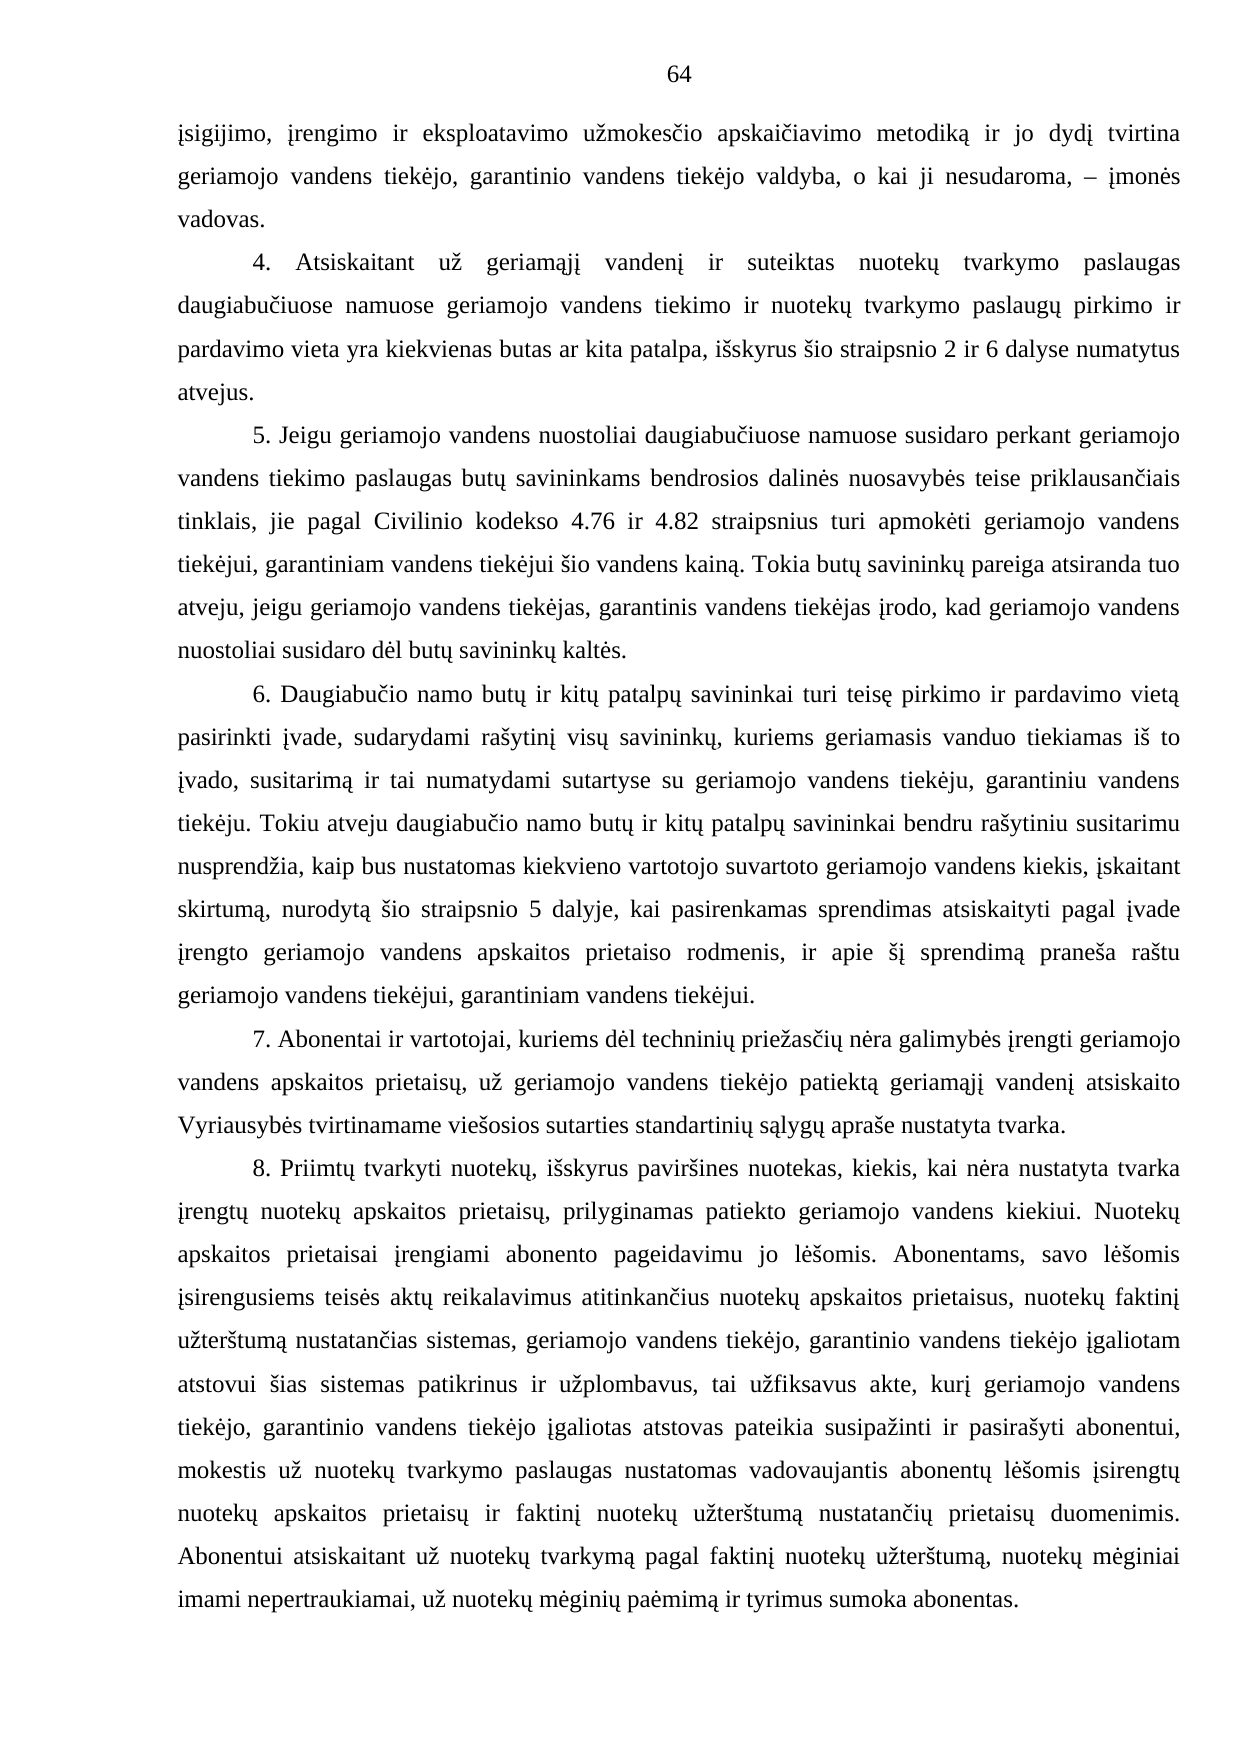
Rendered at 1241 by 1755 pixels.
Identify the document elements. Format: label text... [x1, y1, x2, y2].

text 8. Priimtų tvarkyti nuotekų, išskyrus paviršines nuotekas, kiekis, kai nėra nustatyta tvarka įrengtų nuotekų apskaitos prietaisų, prilyginamas patiekto geriamojo vandens kiekiui. Nuotekų apskaitos prietaisai įrengiami abonento pageidavimu jo lėšomis. Abonentams, savo lėšomis įsirengusiems teisės aktų reikalavimus atitinkančius nuotekų apskaitos prietaisus, nuotekų faktinį užterštumą nustatančias sistemas, geriamojo vandens tiekėjo, garantinio vandens tiekėjo įgaliotam atstovui šias sistemas patikrinus ir užplombavus, tai užfiksavus akte, kurį geriamojo vandens tiekėjo, garantinio vandens tiekėjo įgaliotas atstovas pateikia susipažinti ir pasirašyti abonentui, mokestis už nuotekų tvarkymo paslaugas nustatomas vadovaujantis abonentų lėšomis įsirengtų nuotekų apskaitos prietaisų ir faktinį nuotekų užterštumą nustatančių prietaisų duomenimis. Abonentui atsiskaitant už nuotekų tvarkymą pagal faktinį nuotekų užterštumą, nuotekų mėginiai imami nepertraukiamai, už nuotekų mėginių paėmimą ir tyrimus sumoka abonentas. [177, 1153, 1181, 1613]
text įsigijimo, įrengimo ir eksploatavimo užmokesčio apskaičiavimo metodiką ir jo dydį tvirtina geriamojo vandens tiekėjo, garantinio vandens tiekėjo valdyba, o kai ji nesudaroma, – įmonės vadovas. [177, 118, 1181, 233]
text 5. Jeigu geriamojo vandens nuostoliai daugiabučiuose namuose susidaro perkant geriamojo vandens tiekimo paslaugas butų savininkams bendrosios dalinės nuosavybės teise priklausančiais tinklais, jie pagal Civilinio kodekso 4.76 ir 4.82 straipsnius turi apmokėti geriamojo vandens tiekėjui, garantiniam vandens tiekėjui šio vandens kainą. Tokia butų savininkų pareiga atsiranda tuo atveju, jeigu geriamojo vandens tiekėjas, garantinis vandens tiekėjas įrodo, kad geriamojo vandens nuostoliai susidaro dėl butų savininkų kaltės. [177, 420, 1181, 664]
text 7. Abonentai ir vartotojai, kuriems dėl techninių priežasčių nėra galimybės įrengti geriamojo vandens apskaitos prietaisų, už geriamojo vandens tiekėjo patiektą geriamąjį vandenį atsiskaito Vyriausybės tvirtinamame viešosios sutarties standartinių sąlygų apraše nustatyta tvarka. [177, 1024, 1181, 1139]
text 6. Daugiabučio namo butų ir kitų patalpų savininkai turi teisę pirkimo ir pardavimo vietą pasirinkti įvade, sudarydami rašytinį visų savininkų, kuriems geriamasis vanduo tiekiamas iš to įvado, susitarimą ir tai numatydami sutartyse su geriamojo vandens tiekėju, garantiniu vandens tiekėju. Tokiu atveju daugiabučio namo butų ir kitų patalpų savininkai bendru rašytiniu susitarimu nusprendžia, kaip bus nustatomas kiekvieno vartotojo suvartoto geriamojo vandens kiekis, įskaitant skirtumą, nurodytą šio straipsnio 5 dalyje, kai pasirenkamas sprendimas atsiskaityti pagal įvade įrengto geriamojo vandens apskaitos prietaiso rodmenis, ir apie šį sprendimą praneša raštu geriamojo vandens tiekėjui, garantiniam vandens tiekėjui. [177, 679, 1181, 1009]
text 4. Atsiskaitant už geriamąjį vandenį ir suteiktas nuotekų tvarkymo paslaugas daugiabučiuose namuose geriamojo vandens tiekimo ir nuotekų tvarkymo paslaugų pirkimo ir pardavimo vieta yra kiekvienas butas ar kita patalpa, išskyrus šio straipsnio 2 ir 6 dalyse numatytus atvejus. [177, 247, 1181, 406]
